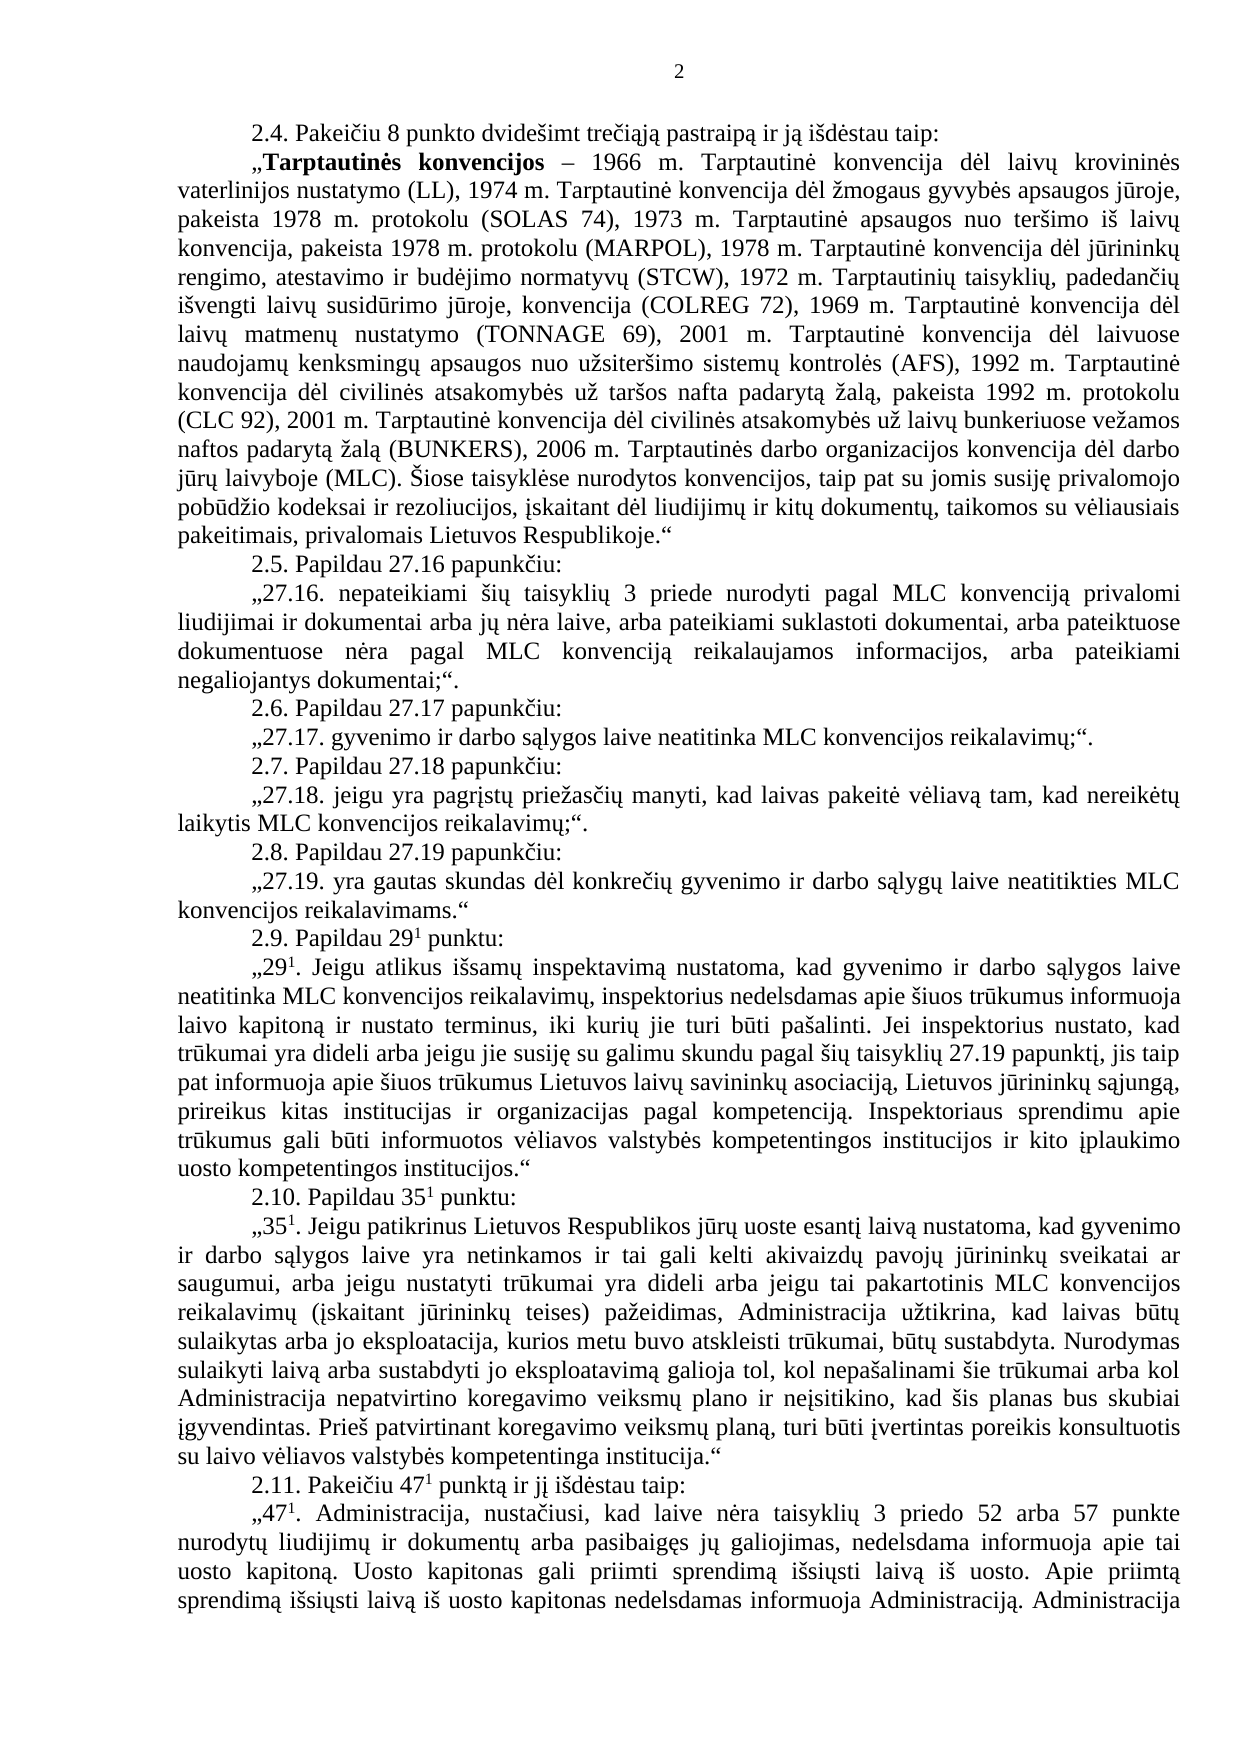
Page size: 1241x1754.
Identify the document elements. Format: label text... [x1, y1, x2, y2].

text 2.5. Papildau 27.16 papunkčiu: [177, 549, 1181, 578]
text 2.7. Papildau 27.18 papunkčiu: [177, 751, 1181, 780]
text 2.6. Papildau 27.17 papunkčiu: [177, 693, 1181, 722]
text „Tarptautinės konvencijos – 1966 m. Tarptautinė konvencija dėl laivų krovininės vaterlinijos nustatymo (LL), 1974 m. Tarptautinė konvencija dėl žmogaus gyvybės apsaugos jūroje, pakeista 1978 m. protokolu (SOLAS 74), 1973 m. Tarptautinė apsaugos nuo teršimo iš laivų konvencija, pakeista 1978 m. protokolu (MARPOL), 1978 m. Tarptautinė konvencija dėl jūrininkų rengimo, atestavimo ir budėjimo normatyvų (STCW), 1972 m. Tarptautinių taisyklių, padedančių išvengti laivų susidūrimo jūroje, konvencija (COLREG 72), 1969 m. Tarptautinė konvencija dėl laivų matmenų nustatymo (TONNAGE 69), 2001 m. Tarptautinė konvencija dėl laivuose naudojamų kenksmingų apsaugos nuo užsiteršimo sistemų kontrolės (AFS), 1992 m. Tarptautinė konvencija dėl civilinės atsakomybės už taršos nafta padarytą žalą, pakeista 1992 m. protokolu (CLC 92), 2001 m. Tarptautinė konvencija dėl civilinės atsakomybės už laivų bunkeriuose vežamos naftos padarytą žalą (BUNKERS), 2006 m. Tarptautinės darbo organizacijos konvencija dėl darbo jūrų laivyboje (MLC). Šiose taisyklėse nurodytos konvencijos, taip pat su jomis susiję privalomojo pobūdžio kodeksai ir rezoliucijos, įskaitant dėl liudijimų ir kitų dokumentų, taikomos su vėliausiais pakeitimais, privalomais Lietuvos Respublikoje.“ [177, 147, 1181, 549]
text „27.18. jeigu yra pagrįstų priežasčių manyti, kad laivas pakeitė vėliavą tam, kad nereikėtų laikytis MLC konvencijos reikalavimų;“. [177, 780, 1181, 837]
text 2.8. Papildau 27.19 papunkčiu: [177, 837, 1181, 866]
text „27.17. gyvenimo ir darbo sąlygos laive neatitinka MLC konvencijos reikalavimų;“. [177, 722, 1181, 751]
text 2.10. Papildau 351 punktu: [177, 1182, 1181, 1211]
text „351. Jeigu patikrinus Lietuvos Respublikos jūrų uoste esantį laivą nustatoma, kad gyvenimo ir darbo sąlygos laive yra netinkamos ir tai gali kelti akivaizdų pavojų jūrininkų sveikatai ar saugumui, arba jeigu nustatyti trūkumai yra dideli arba jeigu tai pakartotinis MLC konvencijos reikalavimų (įskaitant jūrininkų teises) pažeidimas, Administracija užtikrina, kad laivas būtų sulaikytas arba jo eksploatacija, kurios metu buvo atskleisti trūkumai, būtų sustabdyta. Nurodymas sulaikyti laivą arba sustabdyti jo eksploatavimą galioja tol, kol nepašalinami šie trūkumai arba kol Administracija nepatvirtino koregavimo veiksmų plano ir neįsitikino, kad šis planas bus skubiai įgyvendintas. Prieš patvirtinant koregavimo veiksmų planą, turi būti įvertintas poreikis konsultuotis su laivo vėliavos valstybės kompetentinga institucija.“ [177, 1211, 1181, 1470]
text 2.4. Pakeičiu 8 punkto dvidešimt trečiąją pastraipą ir ją išdėstau taip: [177, 118, 1181, 147]
text „471. Administracija, nustačiusi, kad laive nėra taisyklių 3 priedo 52 arba 57 punkte nurodytų liudijimų ir dokumentų arba pasibaigęs jų galiojimas, nedelsdama informuoja apie tai uosto kapitoną. Uosto kapitonas gali priimti sprendimą išsiųsti laivą iš uosto. Apie priimtą sprendimą išsiųsti laivą iš uosto kapitonas nedelsdamas informuoja Administraciją. Administracija [177, 1498, 1181, 1613]
text 2.9. Papildau 291 punktu: [177, 923, 1181, 952]
text „291. Jeigu atlikus išsamų inspektavimą nustatoma, kad gyvenimo ir darbo sąlygos laive neatitinka MLC konvencijos reikalavimų, inspektorius nedelsdamas apie šiuos trūkumus informuoja laivo kapitoną ir nustato terminus, iki kurių jie turi būti pašalinti. Jei inspektorius nustato, kad trūkumai yra dideli arba jeigu jie susiję su galimu skundu pagal šių taisyklių 27.19 papunktį, jis taip pat informuoja apie šiuos trūkumus Lietuvos laivų savininkų asociaciją, Lietuvos jūrininkų sąjungą, prireikus kitas institucijas ir organizacijas pagal kompetenciją. Inspektoriaus sprendimu apie trūkumus gali būti informuotos vėliavos valstybės kompetentingos institucijos ir kito įplaukimo uosto kompetentingos institucijos.“ [177, 952, 1181, 1182]
text „27.16. nepateikiami šių taisyklių 3 priede nurodyti pagal MLC konvenciją privalomi liudijimai ir dokumentai arba jų nėra laive, arba pateikiami suklastoti dokumentai, arba pateiktuose dokumentuose nėra pagal MLC konvenciją reikalaujamos informacijos, arba pateikiami negaliojantys dokumentai;“. [177, 578, 1181, 693]
text „27.19. yra gautas skundas dėl konkrečių gyvenimo ir darbo sąlygų laive neatitikties MLC konvencijos reikalavimams.“ [177, 866, 1181, 923]
text 2.11. Pakeičiu 471 punktą ir jį išdėstau taip: [177, 1470, 1181, 1498]
